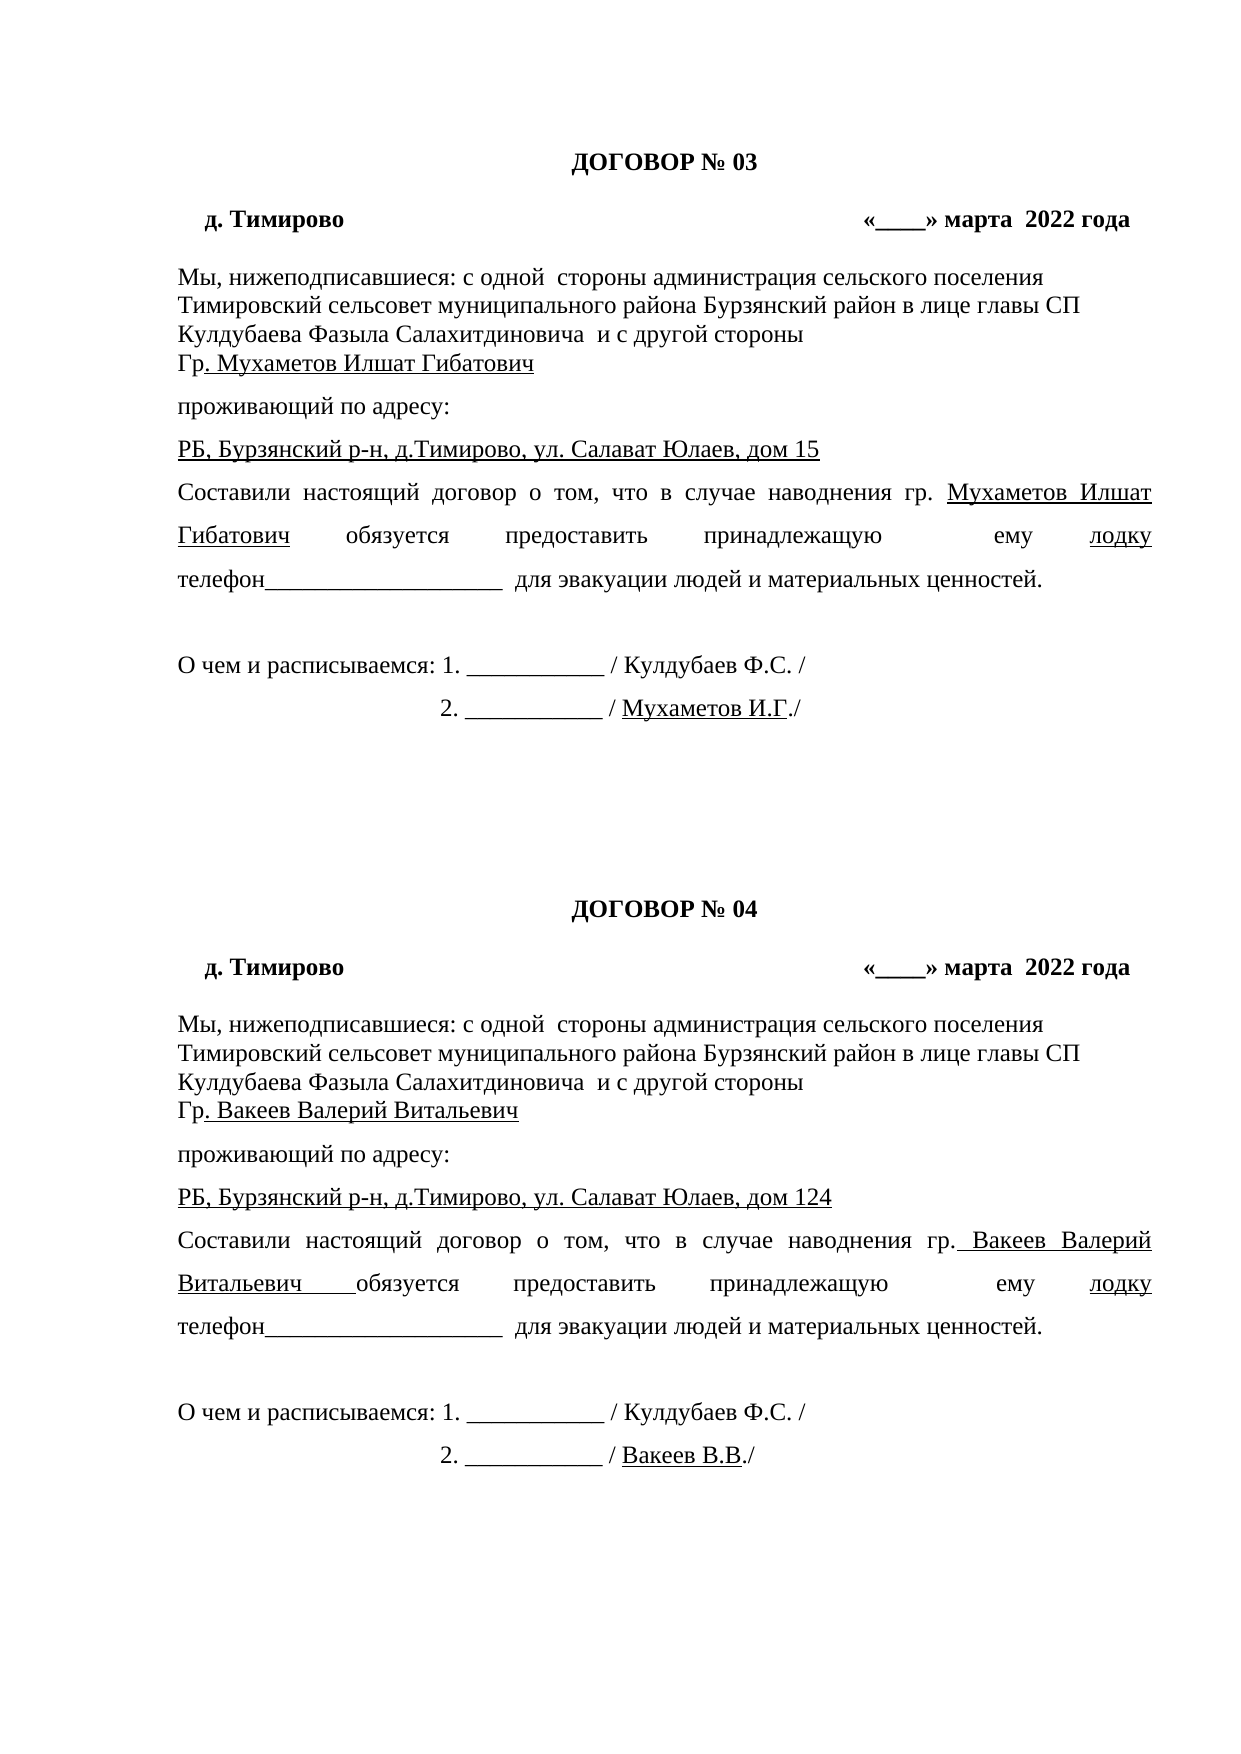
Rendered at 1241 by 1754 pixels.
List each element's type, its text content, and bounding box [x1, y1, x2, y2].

text Гр. Мухаметов Илшат Гибатович [177, 348, 1152, 377]
text д. Тимирово «____» марта 2022 года [177, 952, 1152, 981]
text Мы, нижеподписавшиеся: с одной стороны администрация сельского поселения Тимировский сельсовет муниципального района Бурзянский район в лице главы СП Кулдубаева Фазыла Салахитдиновича и с другой стороны [177, 262, 1152, 348]
text РБ, Бурзянский р-н, д.Тимирово, ул. Салават Юлаев, дом 15 [177, 434, 1152, 463]
text Гр. Вакеев Валерий Витальевич [177, 1096, 1152, 1124]
text О чем и расписываемся: 1. ___________ / Кулдубаев Ф.С. / [177, 650, 1152, 679]
text Составили настоящий договор о том, что в случае наводнения гр. Мухаметов Илшат Гибатович обязуется предоставить принадлежащую ему лодку телефон___________________ для эвакуации людей и материальных ценностей. [177, 477, 1152, 592]
text д. Тимирово «____» марта 2022 года [177, 204, 1152, 233]
text проживающий по адресу: [177, 391, 1152, 420]
text Мы, нижеподписавшиеся: с одной стороны администрация сельского поселения Тимировский сельсовет муниципального района Бурзянский район в лице главы СП Кулдубаева Фазыла Салахитдиновича и с другой стороны [177, 1009, 1152, 1096]
text 2. ___________ / Вакеев В.В./ [177, 1441, 1152, 1469]
text Составили настоящий договор о том, что в случае наводнения гр. Вакеев Валерий Витальевич обязуется предоставить принадлежащую ему лодку телефон___________________ для эвакуации людей и материальных ценностей. [177, 1225, 1152, 1340]
text РБ, Бурзянский р-н, д.Тимирово, ул. Салават Юлаев, дом 124 [177, 1182, 1152, 1211]
text проживающий по адресу: [177, 1139, 1152, 1167]
text 2. ___________ / Мухаметов И.Г./ [177, 693, 1152, 722]
text О чем и расписываемся: 1. ___________ / Кулдубаев Ф.С. / [177, 1397, 1152, 1426]
text ДОГОВОР № 04 [177, 894, 1152, 923]
text ДОГОВОР № 03 [177, 147, 1152, 176]
